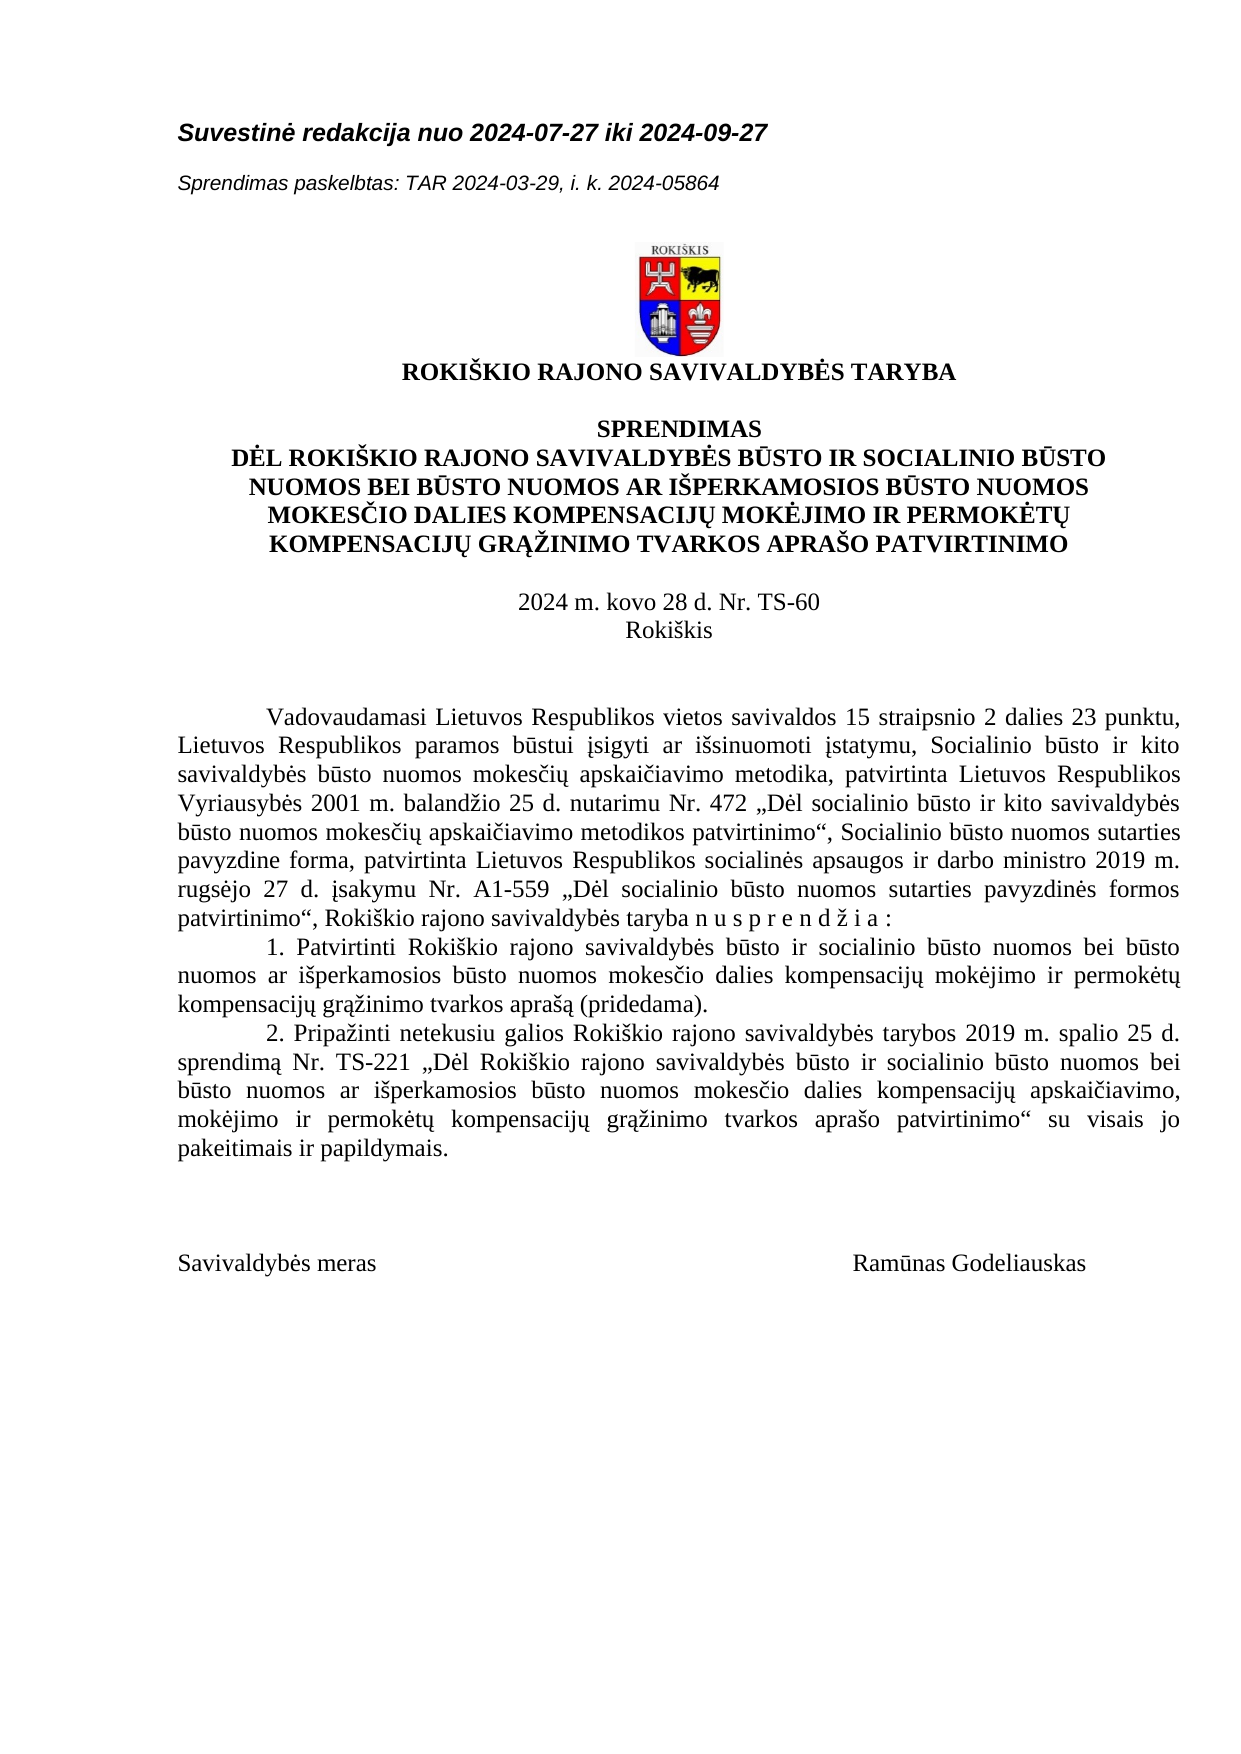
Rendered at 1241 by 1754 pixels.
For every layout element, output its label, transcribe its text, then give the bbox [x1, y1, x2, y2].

text 1. Patvirtinti Rokiškio rajono savivaldybės būsto ir socialinio būsto nuomos bei būsto nuomos ar išperkamosios būsto nuomos mokesčio dalies kompensacijų mokėjimo ir permokėtų kompensacijų grąžinimo tvarkos aprašą (pridedama). [177, 932, 1181, 1018]
text DĖL ROKIŠKIO RAJONO SAVIVALDYBĖS BŪSTO IR SOCIALINIO BŪSTO NUOMOS BEI BŪSTO NUOMOS AR IŠPERKAMOSIOS BŪSTO NUOMOS MOKESČIO DALIES KOMPENSACIJŲ MOKĖJIMO IR PERMOKĖTŲ KOMPENSACIJŲ GRĄŽINIMO TVARKOS APRAŠO PATVIRTINIMO [177, 443, 1161, 558]
text Savivaldybės meras Ramūnas Godeliauskas [177, 1248, 1161, 1277]
text Suvestinė redakcija nuo 2024-07-27 iki 2024-09-27 [177, 118, 1181, 147]
text Vadovaudamasi Lietuvos Respublikos vietos savivaldos 15 straipsnio 2 dalies 23 punktu, Lietuvos Respublikos paramos būstui įsigyti ar išsinuomoti įstatymu, Socialinio būsto ir kito savivaldybės būsto nuomos mokesčių apskaičiavimo metodika, patvirtinta Lietuvos Respublikos Vyriausybės 2001 m. balandžio 25 d. nutarimu Nr. 472 „Dėl socialinio būsto ir kito savivaldybės būsto nuomos mokesčių apskaičiavimo metodikos patvirtinimo“, Socialinio būsto nuomos sutarties pavyzdine forma, patvirtinta Lietuvos Respublikos socialinės apsaugos ir darbo ministro 2019 m. rugsėjo 27 d. įsakymu Nr. A1-559 „Dėl socialinio būsto nuomos sutarties pavyzdinės formos patvirtinimo“, Rokiškio rajono savivaldybės taryba nusprendžia: [177, 702, 1181, 932]
text Sprendimas paskelbtas: TAR 2024-03-29, i. k. 2024-05864 [177, 171, 1181, 195]
text ROKIŠKIO RAJONO SAVIVALDYBĖS TARYBA [177, 357, 1181, 386]
text 2024 m. kovo 28 d. Nr. TS-60 [177, 587, 1161, 616]
text Rokiškis [177, 616, 1161, 644]
text SPRENDIMAS [177, 414, 1181, 443]
text 2. Pripažinti netekusiu galios Rokiškio rajono savivaldybės tarybos 2019 m. spalio 25 d. sprendimą Nr. TS-221 „Dėl Rokiškio rajono savivaldybės būsto ir socialinio būsto nuomos bei būsto nuomos ar išperkamosios būsto nuomos mokesčio dalies kompensacijų apskaičiavimo, mokėjimo ir permokėtų kompensacijų grąžinimo tvarkos aprašo patvirtinimo“ su visais jo pakeitimais ir papildymais. [177, 1018, 1181, 1162]
